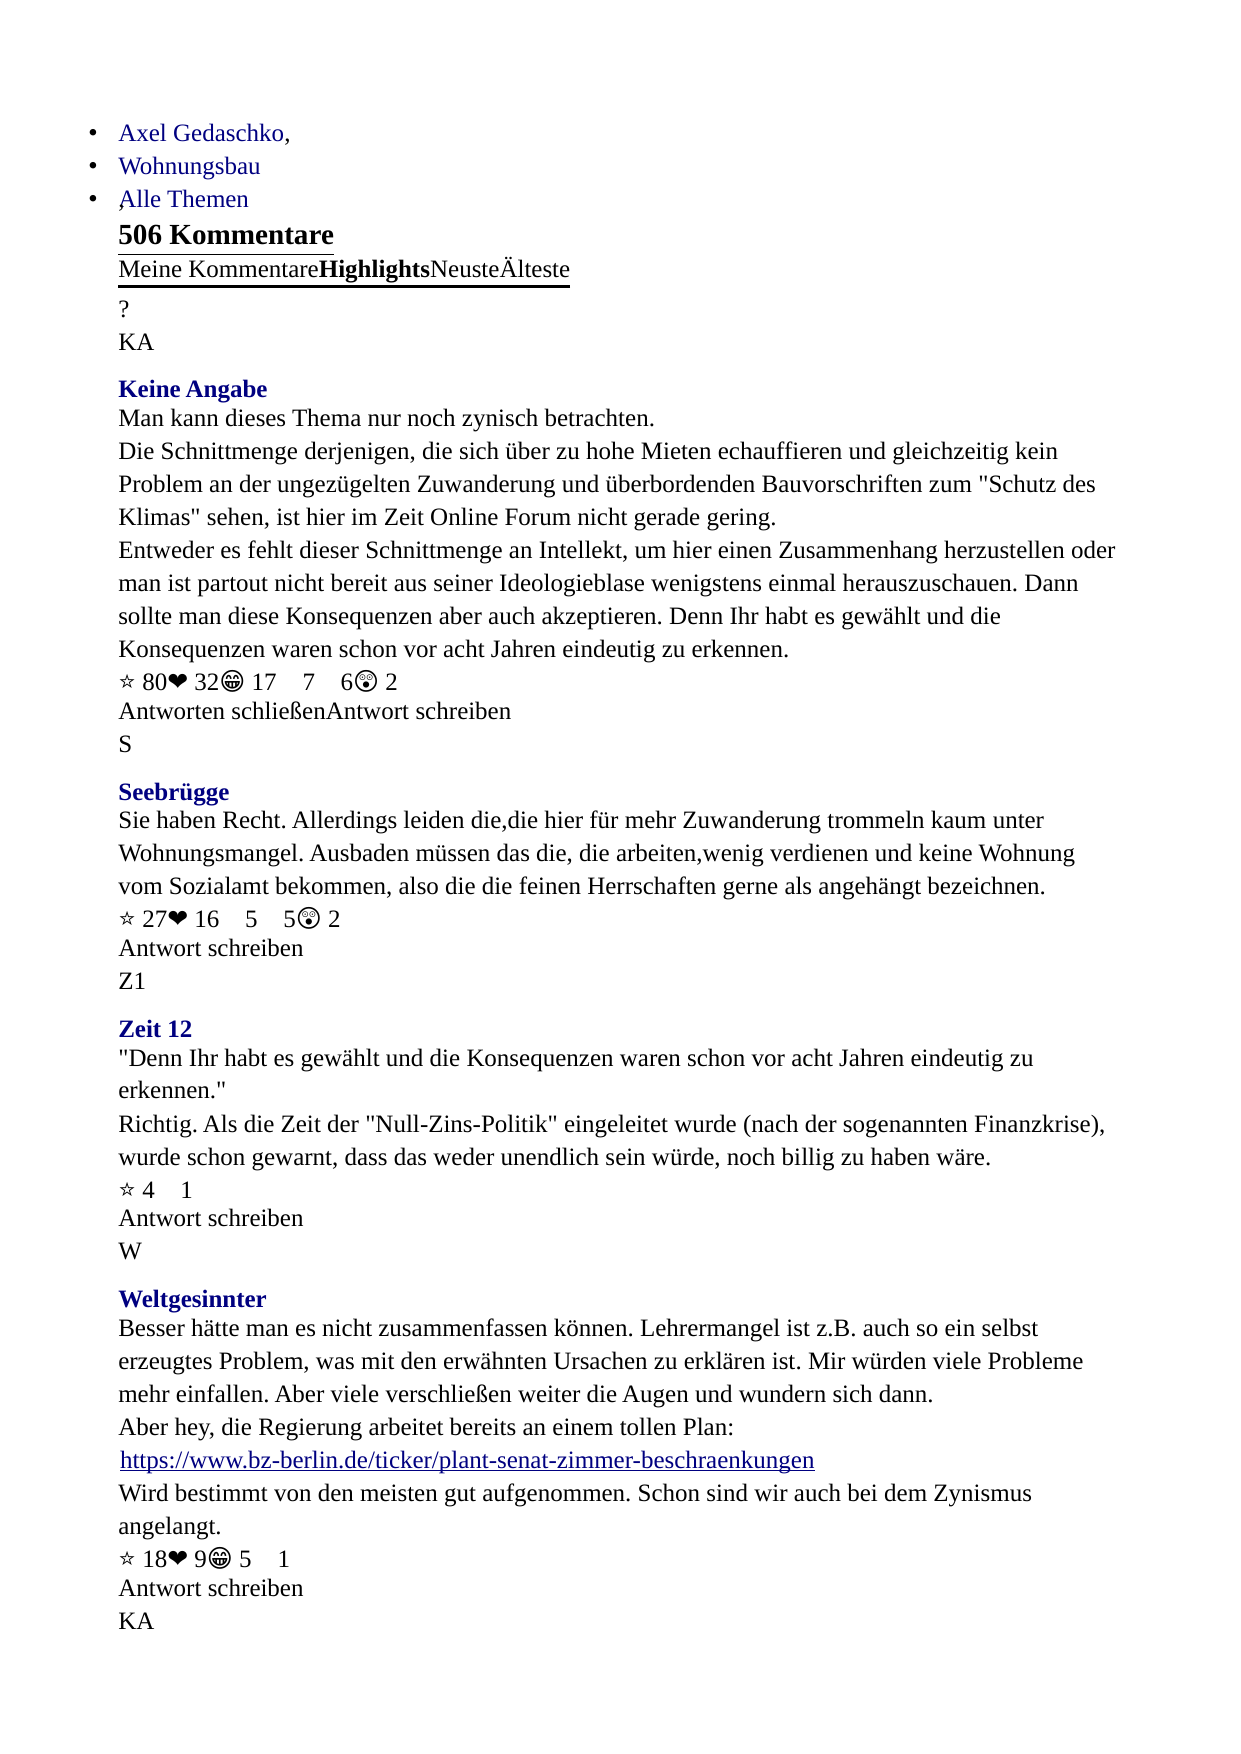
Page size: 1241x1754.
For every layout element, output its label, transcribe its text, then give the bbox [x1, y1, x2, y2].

text Antwort schreiben [118, 933, 1122, 962]
text "Denn Ihr habt es gewählt und die Konsequenzen waren schon vor acht Jahren eindeutig zu erkennen." [118, 1043, 1122, 1104]
subtitle Weltgesinnter [118, 1284, 1122, 1313]
text Antwort schreiben [118, 1573, 1122, 1601]
text Meine KommentareHighlightsNeusteÄlteste [118, 254, 1122, 288]
subtitle 506 Kommentare [118, 217, 1122, 254]
text W [118, 1236, 1122, 1265]
text Besser hätte man es nicht zusammenfassen können. Lehrermangel ist z.B. auch so ein selbst erzeugtes Problem, was mit den erwähnten Ursachen zu erklären ist. Mir würden viele Probleme mehr einfallen. Aber viele verschließen weiter die Augen und wundern sich dann. [118, 1313, 1122, 1408]
text ⭐️ 27❤️ 16🙁 5🤨 5😲 2 [118, 904, 1122, 933]
text Richtig. Als die Zeit der "Null-Zins-Politik" eingeleitet wurde (nach der sogenannten Finanzkrise), wurde schon gewarnt, dass das weder unendlich sein würde, noch billig zu haben wäre. [118, 1109, 1122, 1170]
text Wird bestimmt von den meisten gut aufgenommen. Schon sind wir auch bei dem Zynismus angelangt. [118, 1478, 1122, 1540]
subtitle Seebrügge [118, 777, 1122, 805]
subtitle Zeit 12 [118, 1014, 1122, 1043]
text KA [118, 1606, 1122, 1634]
text ⭐️ 4🙁 1 [118, 1175, 1122, 1203]
text Antwort schreiben [118, 1203, 1122, 1232]
text Aber hey, die Regierung arbeitet bereits an einem tollen Plan: [118, 1412, 1122, 1441]
subtitle Keine Angabe [118, 374, 1122, 403]
text ⭐️ 80❤️ 32😁 17🙁 7🤨 6😲 2 [118, 667, 1122, 696]
list Wohnungsbau [118, 151, 1122, 180]
text Antworten schließenAntwort schreiben [118, 696, 1122, 725]
text Sie haben Recht. Allerdings leiden die,die hier für mehr Zuwanderung trommeln kaum unter Wohnungsmangel. Ausbaden müssen das die, die arbeiten,wenig verdienen und keine Wohnung vom Sozialamt bekommen, also die die feinen Herrschaften gerne als angehängt bezeichnen. [118, 805, 1122, 900]
text https://www.bz-berlin.de/ticker/plant-senat-zimmer-beschraenkungen [118, 1445, 1122, 1474]
text Man kann dieses Thema nur noch zynisch betrachten. [118, 403, 1122, 432]
text Entweder es fehlt dieser Schnittmenge an Intellekt, um hier einen Zusammenhang herzustellen oder man ist partout nicht bereit aus seiner Ideologieblase wenigstens einmal herauszuschauen. Dann sollte man diese Konsequenzen aber auch akzeptieren. Denn Ihr habt es gewählt und die Konsequenzen waren schon vor acht Jahren eindeutig zu erkennen. [118, 535, 1122, 663]
list Axel Gedaschko [118, 118, 284, 147]
list Alle Themen [121, 184, 1122, 213]
list Axel Gedaschko [286, 118, 1122, 147]
text ⭐️ 18❤️ 9😁 5🤨 1 [118, 1544, 1122, 1573]
text Die Schnittmenge derjenigen, die sich über zu hohe Mieten echauffieren und gleichzeitig kein Problem an der ungezügelten Zuwanderung und überbordenden Bauvorschriften zum "Schutz des Klimas" sehen, ist hier im Zeit Online Forum nicht gerade gering. [118, 436, 1122, 531]
text S [118, 729, 1122, 758]
text KA [118, 327, 1122, 356]
text Z1 [118, 966, 1122, 995]
text ? [118, 294, 1122, 322]
